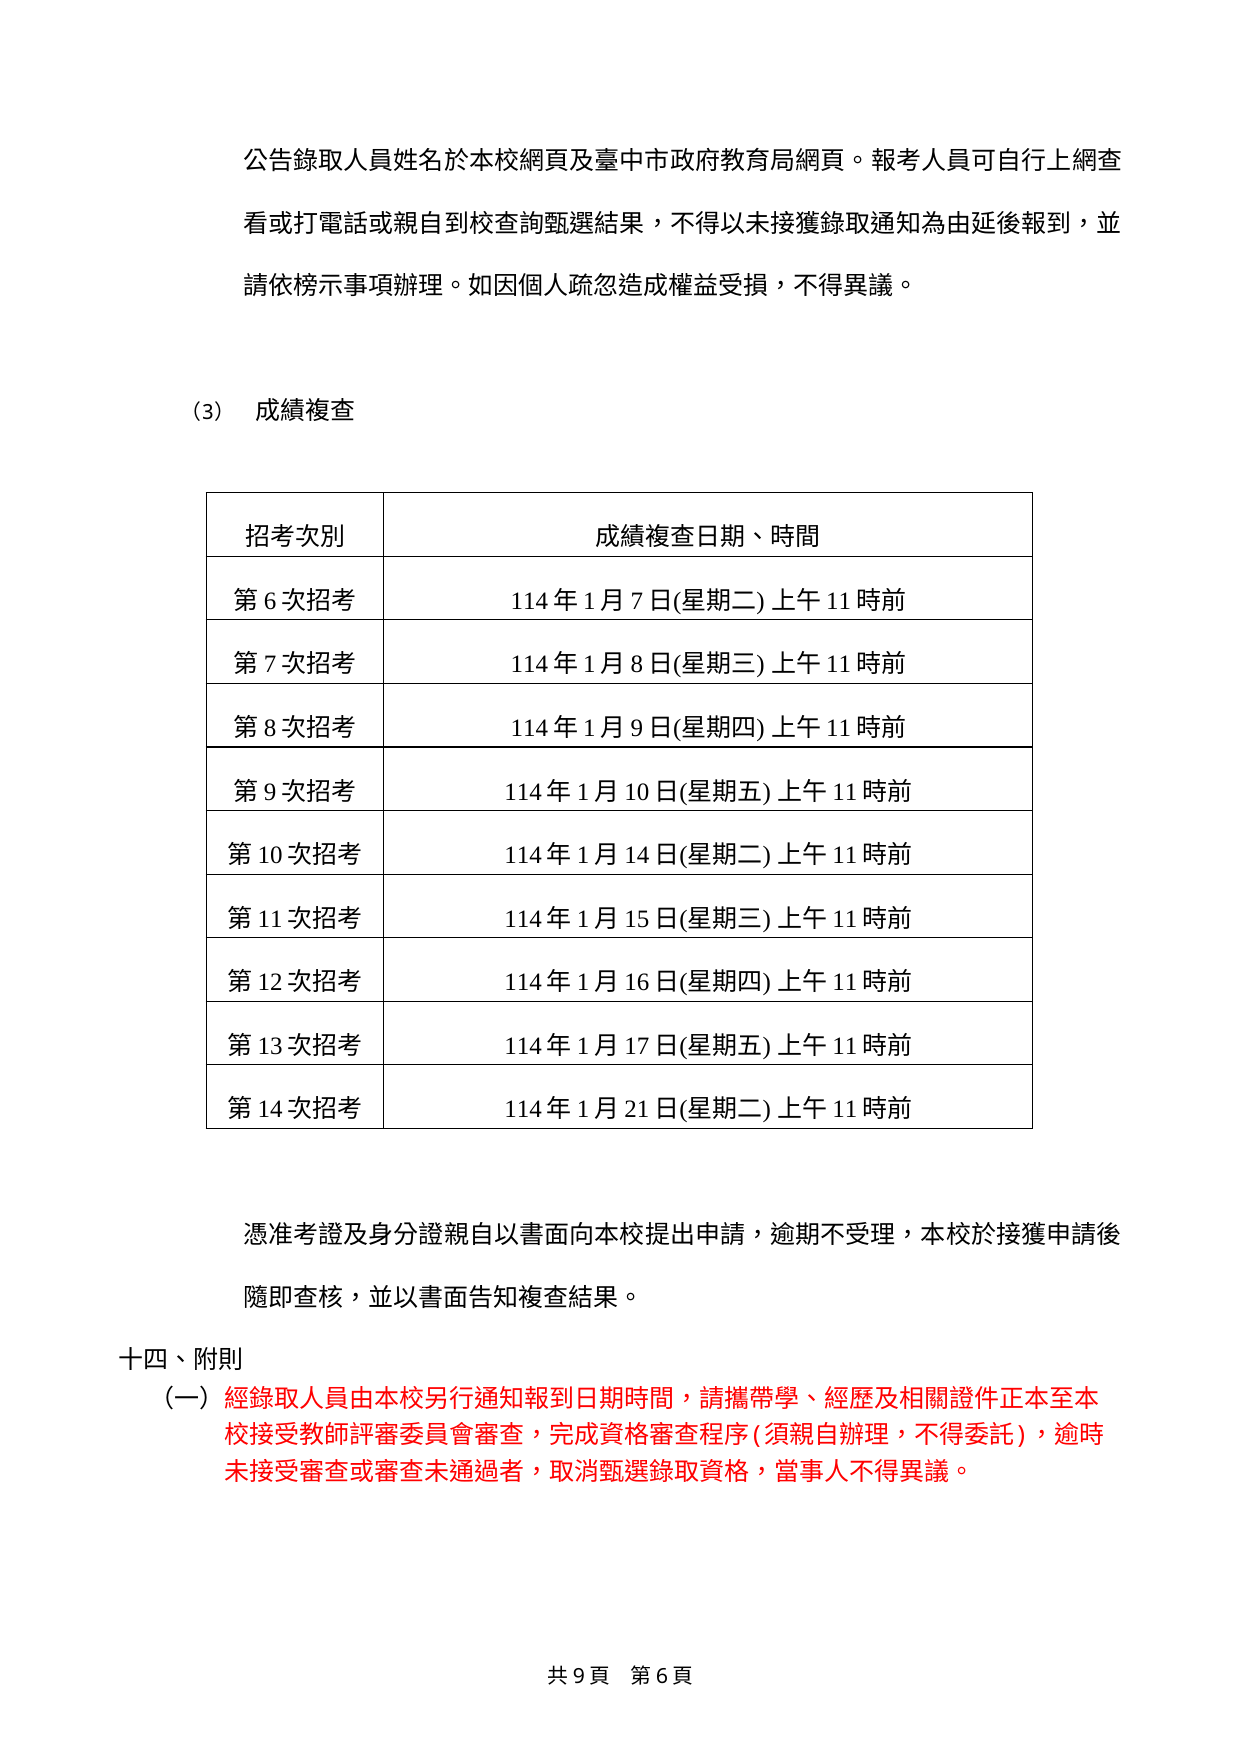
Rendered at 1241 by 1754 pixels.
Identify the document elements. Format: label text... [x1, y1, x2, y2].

table_cell 第10次招考 [207, 811, 383, 873]
table_header 招考次別 [207, 493, 383, 556]
text 公告錄取人員姓名於本校網頁及臺中市政府教育局網頁。報考人員可自行上網查看或打電話或親自到校查詢甄選結果，不得以未接獲錄取通知為由延後報到，並請依榜示事項辦理。如因個人疏忽造成權益受損，不得異議。 [243, 117, 1122, 305]
text （一）經錄取人員由本校另行通知報到日期時間，請攜帶學、經歷及相關證件正本至本校接受教師評審委員會審查，完成資格審查程序(須親自辦理，不得委託)，逾時未接受審查或審查未通過者，取消甄選錄取資格，當事人不得異議。 [149, 1379, 1122, 1487]
table_cell 114年1月14日(星期二) 上午11時前 [384, 811, 1032, 873]
table_header 成績複查日期、時間 [384, 493, 1032, 556]
list 成績複查 [181, 367, 1122, 430]
table_cell 第12次招考 [207, 938, 383, 1001]
table_cell 114年1月16日(星期四) 上午11時前 [384, 938, 1032, 1001]
table_cell 第13次招考 [207, 1002, 383, 1064]
table_cell 114年1月10日(星期五) 上午11時前 [384, 748, 1032, 810]
table_cell 第8次招考 [207, 684, 383, 746]
table_cell 第14次招考 [207, 1065, 383, 1128]
table_cell 114年1月7日(星期二) 上午11時前 [384, 557, 1032, 619]
table_cell 114年1月17日(星期五) 上午11時前 [384, 1002, 1032, 1064]
table_cell 114年1月9日(星期四) 上午11時前 [384, 684, 1032, 746]
table_cell 第6次招考 [207, 557, 383, 619]
table_cell 114年1月15日(星期三) 上午11時前 [384, 875, 1032, 937]
table_cell 第7次招考 [207, 620, 383, 683]
text 憑准考證及身分證親自以書面向本校提出申請，逾期不受理，本校於接獲申請後隨即查核，並以書面告知複查結果。 [243, 1191, 1122, 1316]
table_cell 114年1月8日(星期三) 上午11時前 [384, 620, 1032, 683]
table_cell 第9次招考 [207, 748, 383, 810]
table_cell 114年1月21日(星期二) 上午11時前 [384, 1065, 1032, 1128]
table_cell 第11次招考 [207, 875, 383, 937]
text 十四、附則 [118, 1316, 1122, 1379]
